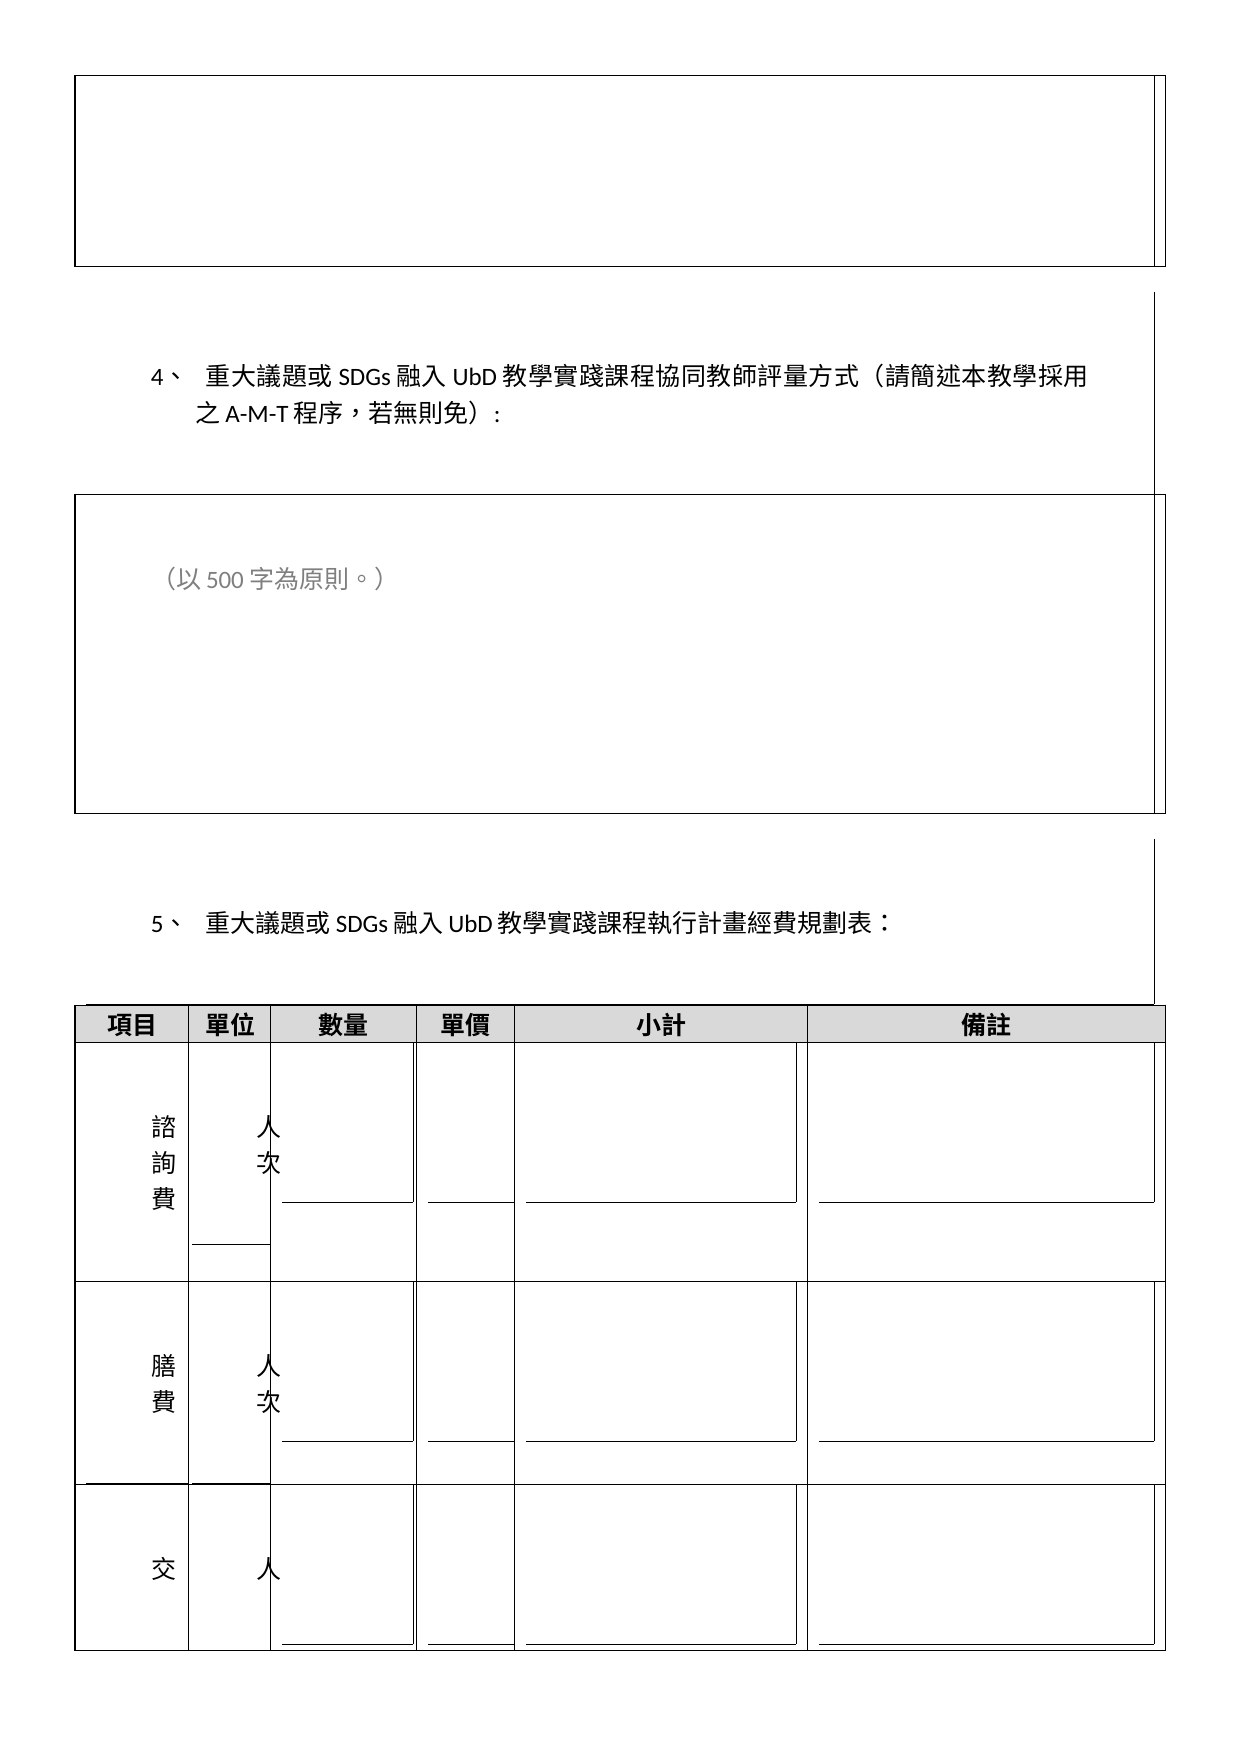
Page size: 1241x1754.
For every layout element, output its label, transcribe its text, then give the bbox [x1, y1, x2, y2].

table_cell [808, 1282, 1165, 1483]
table_cell [271, 1043, 416, 1281]
table_cell [1155, 76, 1165, 266]
table_cell （以500字為原則。） [76, 495, 1154, 813]
table_cell 人次 [189, 1485, 270, 1650]
table_cell 人次 [189, 1043, 270, 1281]
table_cell [417, 1485, 514, 1650]
table_cell 單價 [417, 1006, 514, 1042]
table_cell 備註 [808, 1006, 1165, 1042]
table_cell [808, 1043, 1165, 1281]
table_cell [417, 1043, 514, 1281]
table_cell [808, 1485, 1165, 1650]
table_cell [271, 1282, 416, 1483]
table_cell [515, 1282, 807, 1483]
table_cell 數量 [271, 1006, 416, 1042]
table_cell [417, 1282, 514, 1483]
table_cell 諮詢費 [76, 1043, 188, 1281]
table_cell 重大議題或SDGs融入UbD教學實踐課程協同教師評量方式（請簡述本教學採用之A-M-T程序，若無則免）: [75, 267, 1165, 494]
table_cell 單位 [189, 1006, 270, 1042]
table_cell [76, 76, 1154, 266]
table_cell [1155, 495, 1165, 813]
table_cell 小計 [515, 1006, 807, 1042]
table_cell 膳費 [76, 1282, 188, 1483]
table_cell [515, 1043, 807, 1281]
table_cell [271, 1485, 416, 1650]
table_cell 重大議題或SDGs融入UbD教學實踐課程執行計畫經費規劃表： [75, 814, 1165, 1004]
table_cell 交 [76, 1485, 188, 1650]
table_cell [515, 1485, 807, 1650]
table_cell 項目 [76, 1006, 188, 1042]
table_cell 人次 [189, 1282, 270, 1483]
